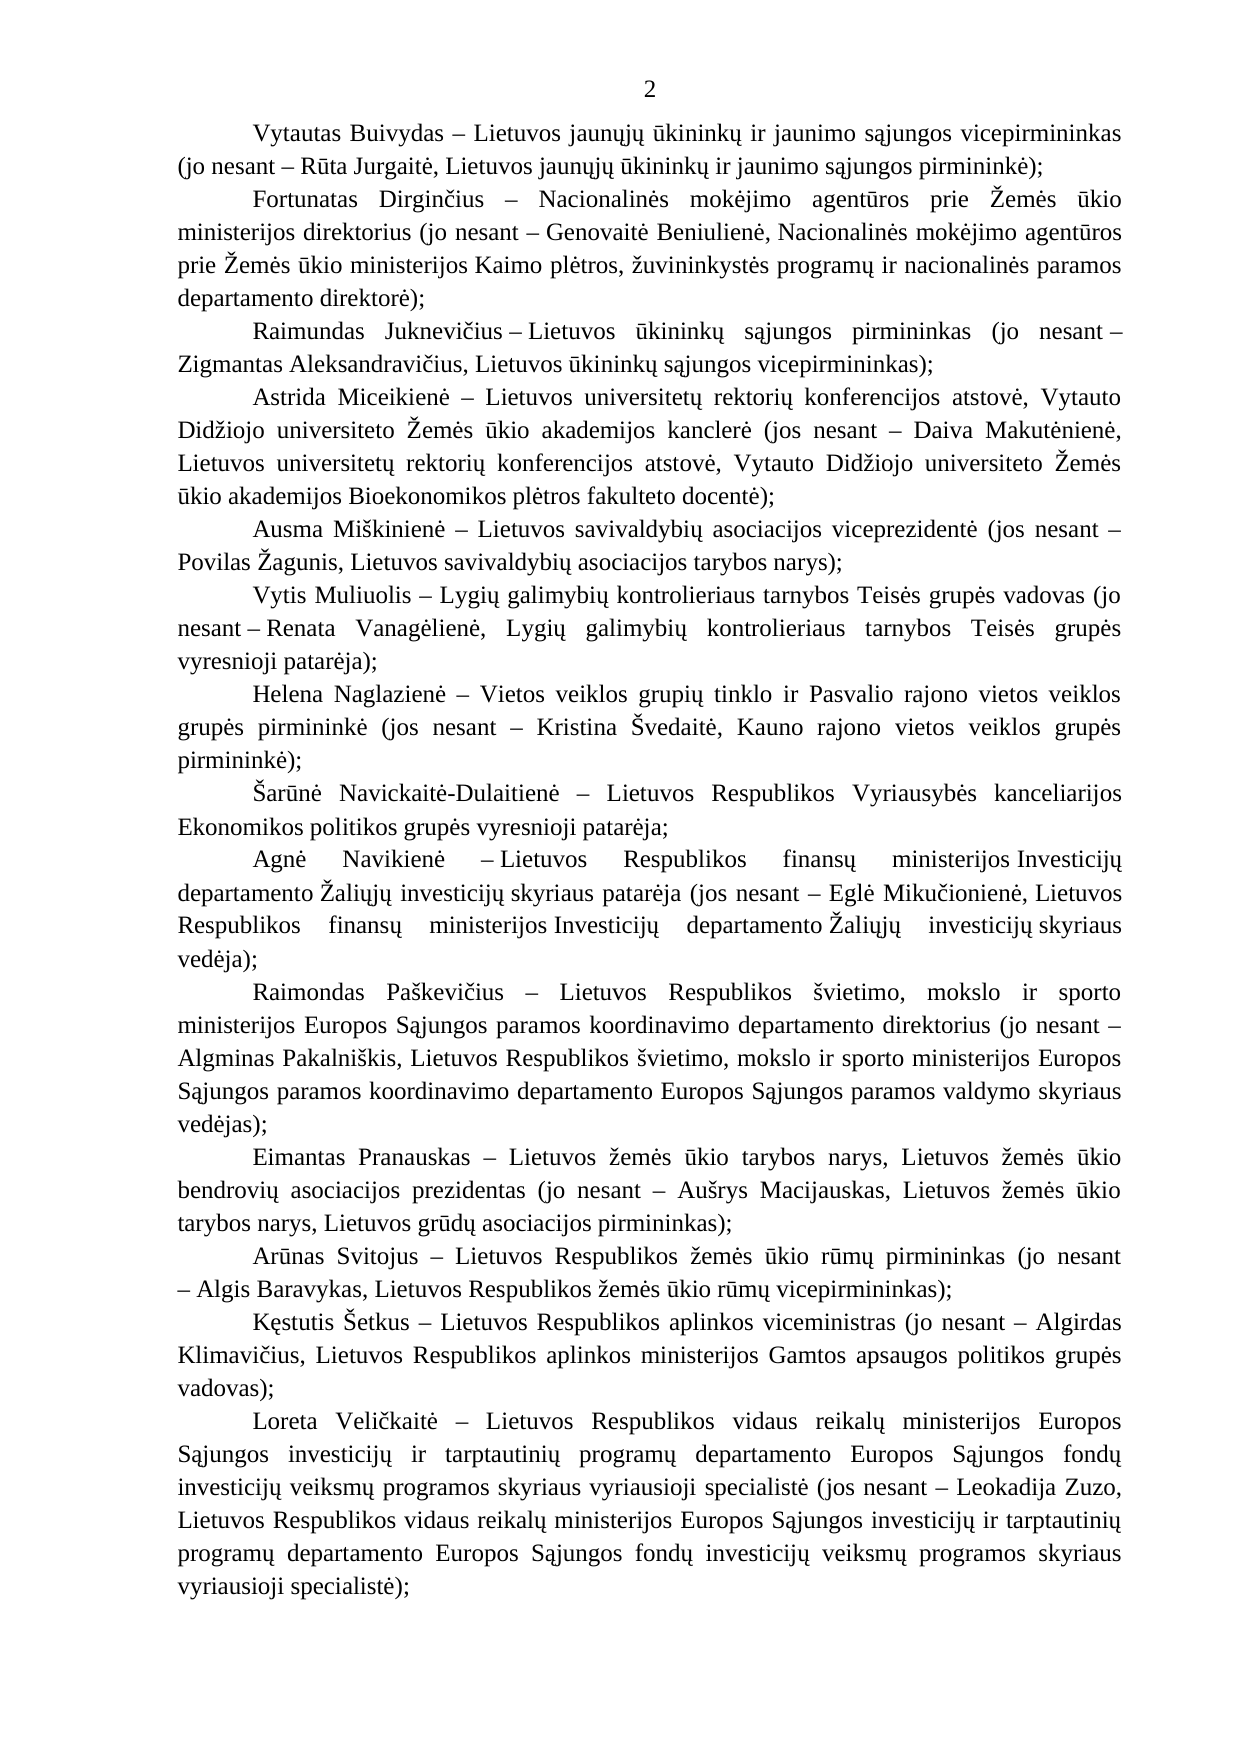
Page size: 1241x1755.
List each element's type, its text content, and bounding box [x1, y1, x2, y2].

text Raimondas Paškevičius – Lietuvos Respublikos švietimo, mokslo ir sporto ministerijos Europos Sąjungos paramos koordinavimo departamento direktorius (jo nesant – Algminas Pakalniškis, Lietuvos Respublikos švietimo, mokslo ir sporto ministerijos Europos Sąjungos paramos koordinavimo departamento Europos Sąjungos paramos valdymo skyriaus vedėjas); [177, 977, 1122, 1137]
text Helena Naglazienė – Vietos veiklos grupių tinklo ir Pasvalio rajono vietos veiklos grupės pirmininkė (jos nesant – Kristina Švedaitė, Kauno rajono vietos veiklos grupės pirmininkė); [177, 679, 1122, 774]
text Fortunatas Dirginčius – Nacionalinės mokėjimo agentūros prie Žemės ūkio ministerijos direktorius (jo nesant – Genovaitė Beniulienė, Nacionalinės mokėjimo agentūros prie Žemės ūkio ministerijos Kaimo plėtros, žuvininkystės programų ir nacionalinės paramos departamento direktorė); [177, 184, 1122, 312]
text Vytis Muliuolis – Lygių galimybių kontrolieriaus tarnybos Teisės grupės vadovas (jo nesant – Renata Vanagėlienė, Lygių galimybių kontrolieriaus tarnybos Teisės grupės vyresnioji patarėja); [177, 580, 1122, 675]
text Vytautas Buivydas – Lietuvos jaunųjų ūkininkų ir jaunimo sąjungos vicepirmininkas (jo nesant – Rūta Jurgaitė, Lietuvos jaunųjų ūkininkų ir jaunimo sąjungos pirmininkė); [177, 118, 1122, 180]
text Raimundas Juknevičius – Lietuvos ūkininkų sąjungos pirmininkas (jo nesant – Zigmantas Aleksandravičius, Lietuvos ūkininkų sąjungos vicepirmininkas); [177, 316, 1122, 378]
text Arūnas Svitojus – Lietuvos Respublikos žemės ūkio rūmų pirmininkas (jo nesant – Algis Baravykas, Lietuvos Respublikos žemės ūkio rūmų vicepirmininkas); [177, 1241, 1122, 1303]
text Agnė Navikienė – Lietuvos Respublikos finansų ministerijos Investicijų departamento Žaliųjų investicijų skyriaus patarėja (jos nesant – Eglė Mikučionienė, Lietuvos Respublikos finansų ministerijos Investicijų departamento Žaliųjų investicijų skyriaus vedėja); [177, 844, 1122, 972]
text Loreta Veličkaitė – Lietuvos Respublikos vidaus reikalų ministerijos Europos Sąjungos investicijų ir tarptautinių programų departamento Europos Sąjungos fondų investicijų veiksmų programos skyriaus vyriausioji specialistė (jos nesant – Leokadija Zuzo, Lietuvos Respublikos vidaus reikalų ministerijos Europos Sąjungos investicijų ir tarptautinių programų departamento Europos Sąjungos fondų investicijų veiksmų programos skyriaus vyriausioji specialistė); [177, 1406, 1122, 1600]
text Kęstutis Šetkus – Lietuvos Respublikos aplinkos viceministras (jo nesant – Algirdas Klimavičius, Lietuvos Respublikos aplinkos ministerijos Gamtos apsaugos politikos grupės vadovas); [177, 1307, 1122, 1402]
text Astrida Miceikienė – Lietuvos universitetų rektorių konferencijos atstovė, Vytauto Didžiojo universiteto Žemės ūkio akademijos kanclerė (jos nesant – Daiva Makutėnienė, Lietuvos universitetų rektorių konferencijos atstovė, Vytauto Didžiojo universiteto Žemės ūkio akademijos Bioekonomikos plėtros fakulteto docentė); [177, 382, 1122, 510]
text Eimantas Pranauskas – Lietuvos žemės ūkio tarybos narys, Lietuvos žemės ūkio bendrovių asociacijos prezidentas (jo nesant – Aušrys Macijauskas, Lietuvos žemės ūkio tarybos narys, Lietuvos grūdų asociacijos pirmininkas); [177, 1142, 1122, 1237]
text Ausma Miškinienė – Lietuvos savivaldybių asociacijos viceprezidentė (jos nesant – Povilas Žagunis, Lietuvos savivaldybių asociacijos tarybos narys); [177, 514, 1122, 576]
text Šarūnė Navickaitė-Dulaitienė – Lietuvos Respublikos Vyriausybės kanceliarijos Ekonomikos politikos grupės vyresnioji patarėja; [177, 778, 1122, 840]
